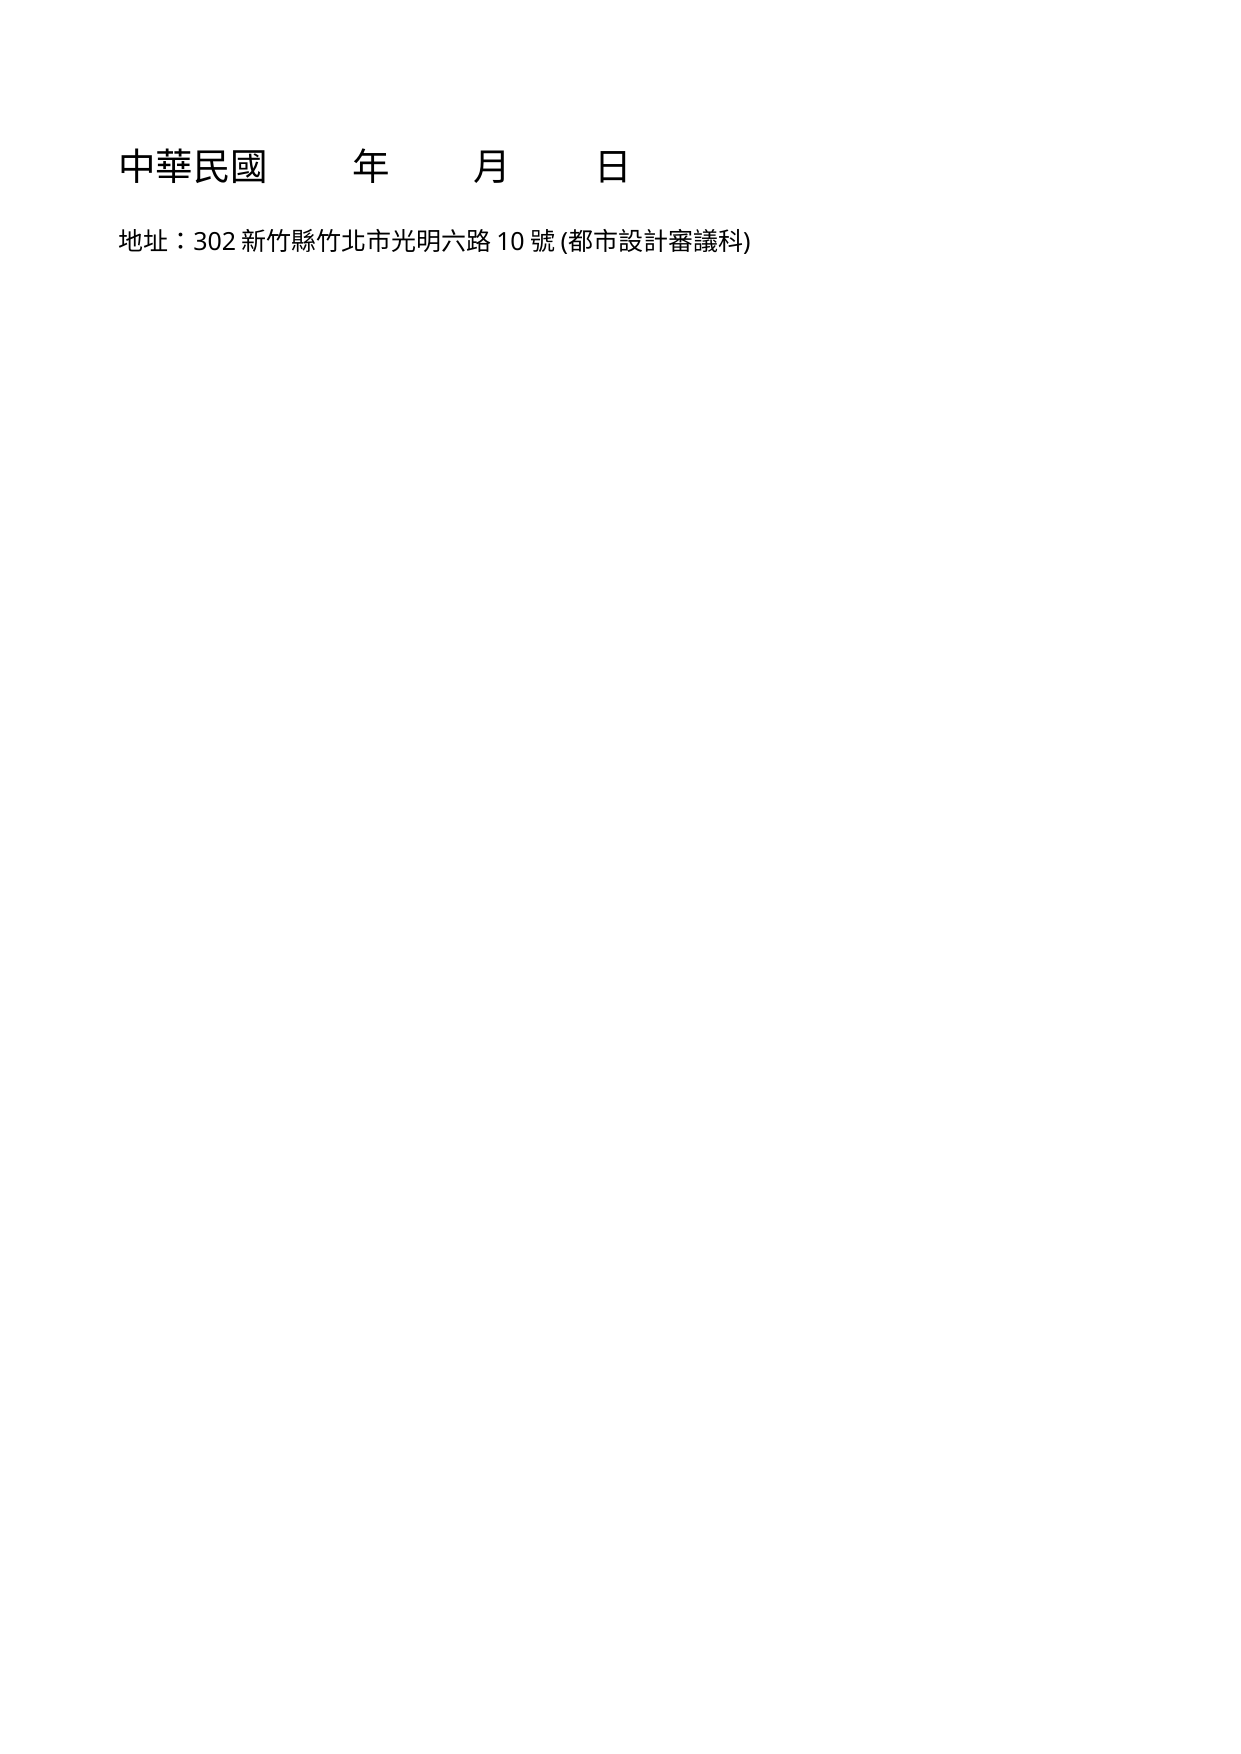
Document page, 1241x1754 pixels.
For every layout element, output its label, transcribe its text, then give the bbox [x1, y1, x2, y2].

text 地址：302新竹縣竹北市光明六路10號 (都市設計審議科) [118, 221, 1122, 258]
text 中華民國 年 月 日 [118, 127, 1122, 202]
